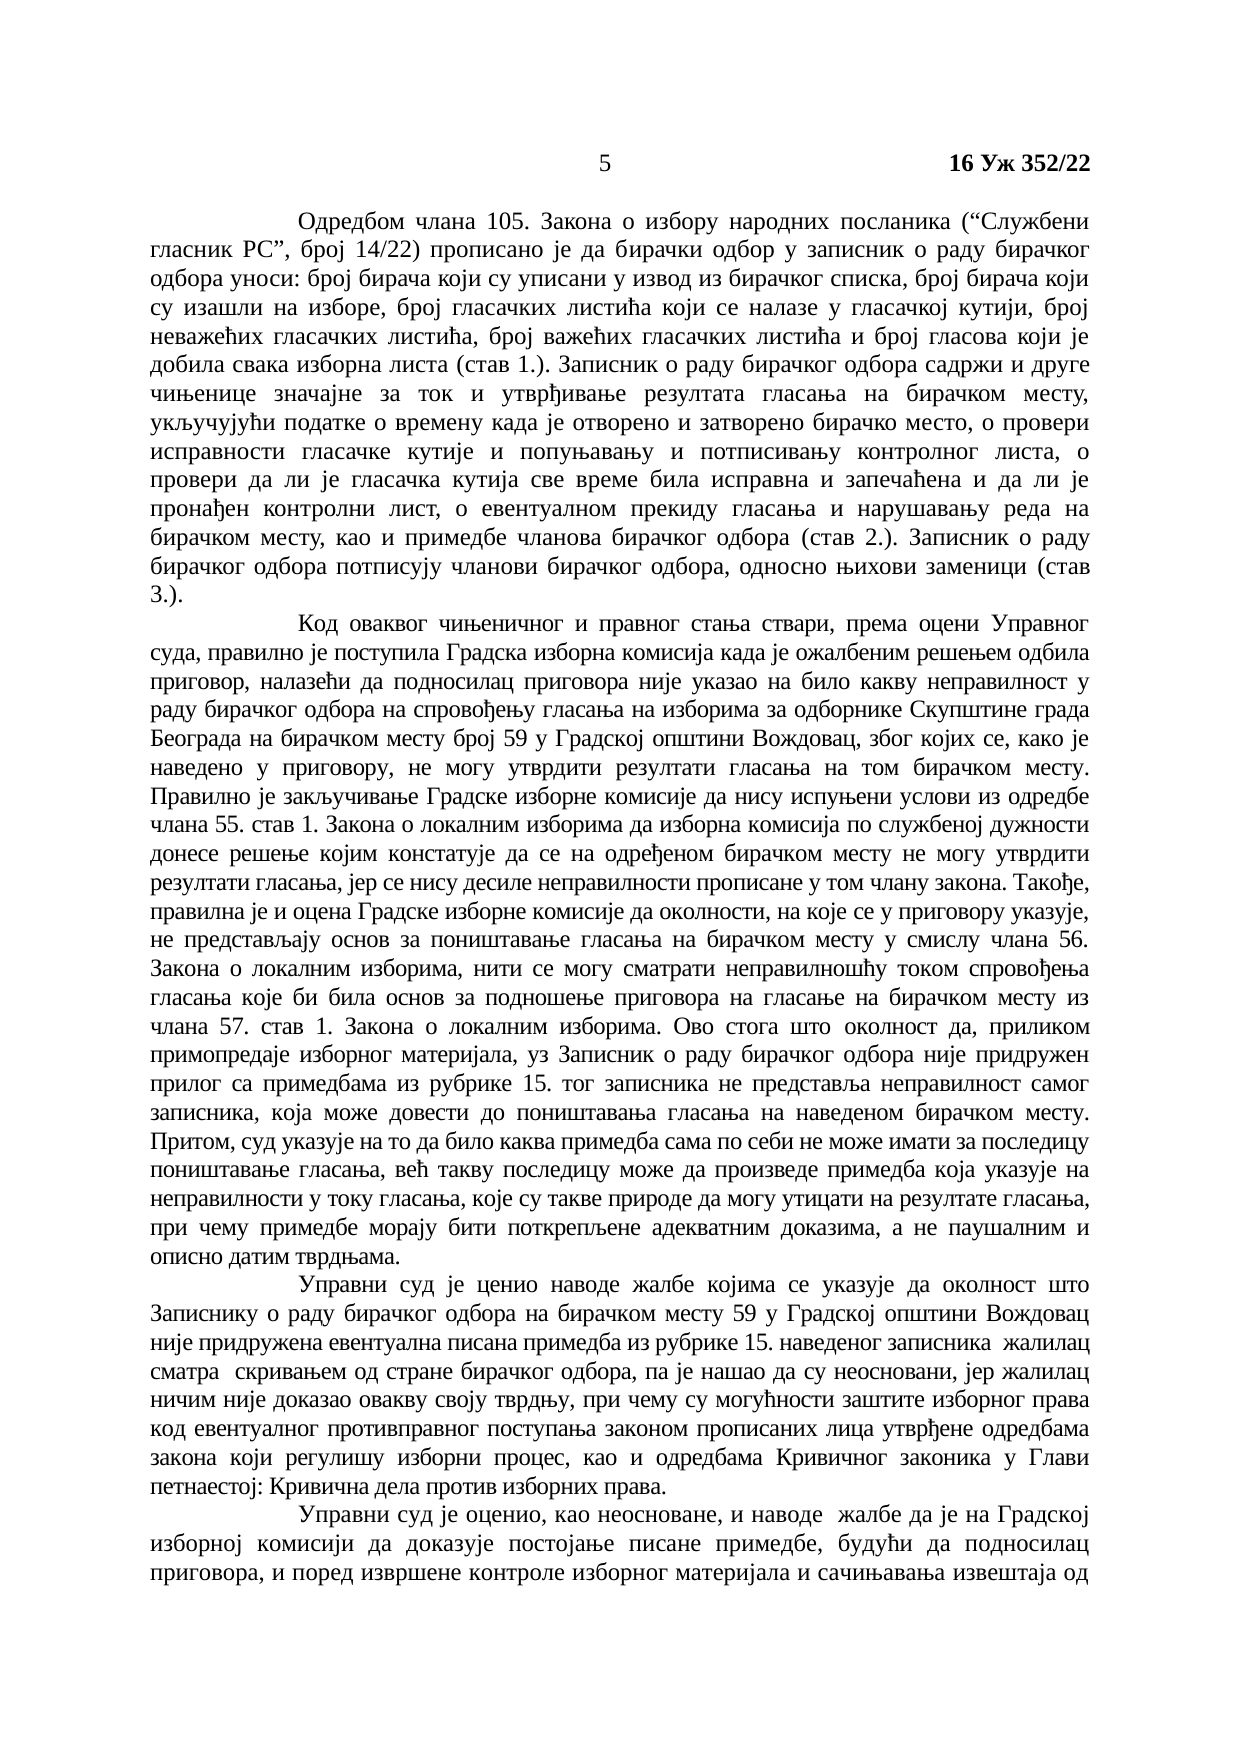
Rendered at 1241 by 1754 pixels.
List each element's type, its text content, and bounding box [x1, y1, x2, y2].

text Одредбом члана 105. Закона о избору народних посланика (“Службени гласник РС”, број 14/22) прописано је да бирачки одбор у записник о раду бирачког одбора уноси: број бирача који су уписани у извод из бирачког списка, број бирача који су изашли на изборе, број гласачких листића који се налазе у гласачкој кутији, број неважећих гласачких листића, број важећих гласачких листића и број гласова који је добила свака изборна листа (став 1.). Записник о раду бирачког одбора садржи и друге чињенице значајне за ток и утврђивање резултата гласања на бирачком месту, укључујући податке о времену када је отворено и затворено бирачко место, о провери исправности гласачке кутије и попуњавању и потписивању контролног листа, о провери да ли је гласачка кутија све време била исправна и запечаћена и да ли је пронађен контролни лист, о евентуалном прекиду гласања и нарушавању реда на бирачком месту, као и примедбе чланова бирачког одбора (став 2.). Записник о раду бирачког одбора потписују чланови бирачког одбора, односно њихови заменици (став 3.). [150, 206, 1091, 608]
text Управни суд је оценио, као неосноване, и наводе жалбе да је на Градској изборној комисији да доказује постојање писане примедбе, будући да подносилац приговора, и поред извршене контроле изборног материјала и сачињавања извештаја од [150, 1499, 1091, 1586]
text Код оваквог чињеничног и правног стања ствари, према оцени Управног суда, правилно је поступила Градска изборна комисија када је ожалбеним решењем одбила приговор, налазећи да подносилац приговора није указао на било какву неправилност у раду бирачког одбора на спровођењу гласања на изборима за одборнике Скупштине града Београда на бирачком месту број 59 у Градској општини Вождовац, због којих се, како је наведено у приговору, не могу утврдити резултати гласања на том бирачком месту. Правилно је закључивање Градске изборне комисије да нису испуњени услови из одредбе члана 55. став 1. Закона о локалним изборима да изборна комисија по службеној дужности донесе решење којим констатује да се на одређеном бирачком месту не могу утврдити резултати гласања, јер се нису десиле неправилности прописане у том члану закона. Такође, правилна је и оцена Градске изборне комисије да околности, на које се у приговору указује, не представљају основ за поништавање гласања на бирачком месту у смислу члана 56. Закона о локалним изборима, нити се могу сматрати неправилношћу током спровођења гласања које би била основ за подношење приговора на гласање на бирачком месту из члана 57. став 1. Закона о локалним изборима. Ово стога што околност да, приликом примопредаје изборног материјала, уз Записник о раду бирачког одбора није придружен прилог са примедбама из рубрике 15. тог записника не представља неправилност самог записника, која може довести до поништавања гласања на наведеном бирачком месту. Притом, суд указује на то да било каква примедба сама по себи не може имати за последицу поништавање гласања, већ такву последицу може да произведе примедба која указује на неправилности у току гласања, које су такве природе да могу утицати на резултате гласања, при чему примедбе морају бити поткрепљене адекватним доказима, а не паушалним и описно датим тврдњама. [150, 608, 1091, 1269]
text Управни суд је ценио наводе жалбе којима се указује да околност што Записнику о раду бирачког одбора на бирачком месту 59 у Градској општини Вождовац није придружена евентуална писана примедба из рубрике 15. наведеног записника жалилац сматра скривањем од стране бирачког одбора, па је нашао да су неосновани, јер жалилац ничим није доказао овакву своју тврдњу, при чему су могућности заштите изборног права код евентуалног противправног поступања законом прописаних лица утврђене одредбама закона који регулишу изборни процес, као и одредбама Кривичног законика у Глави петнаестој: Кривична дела против изборних права. [150, 1269, 1091, 1499]
